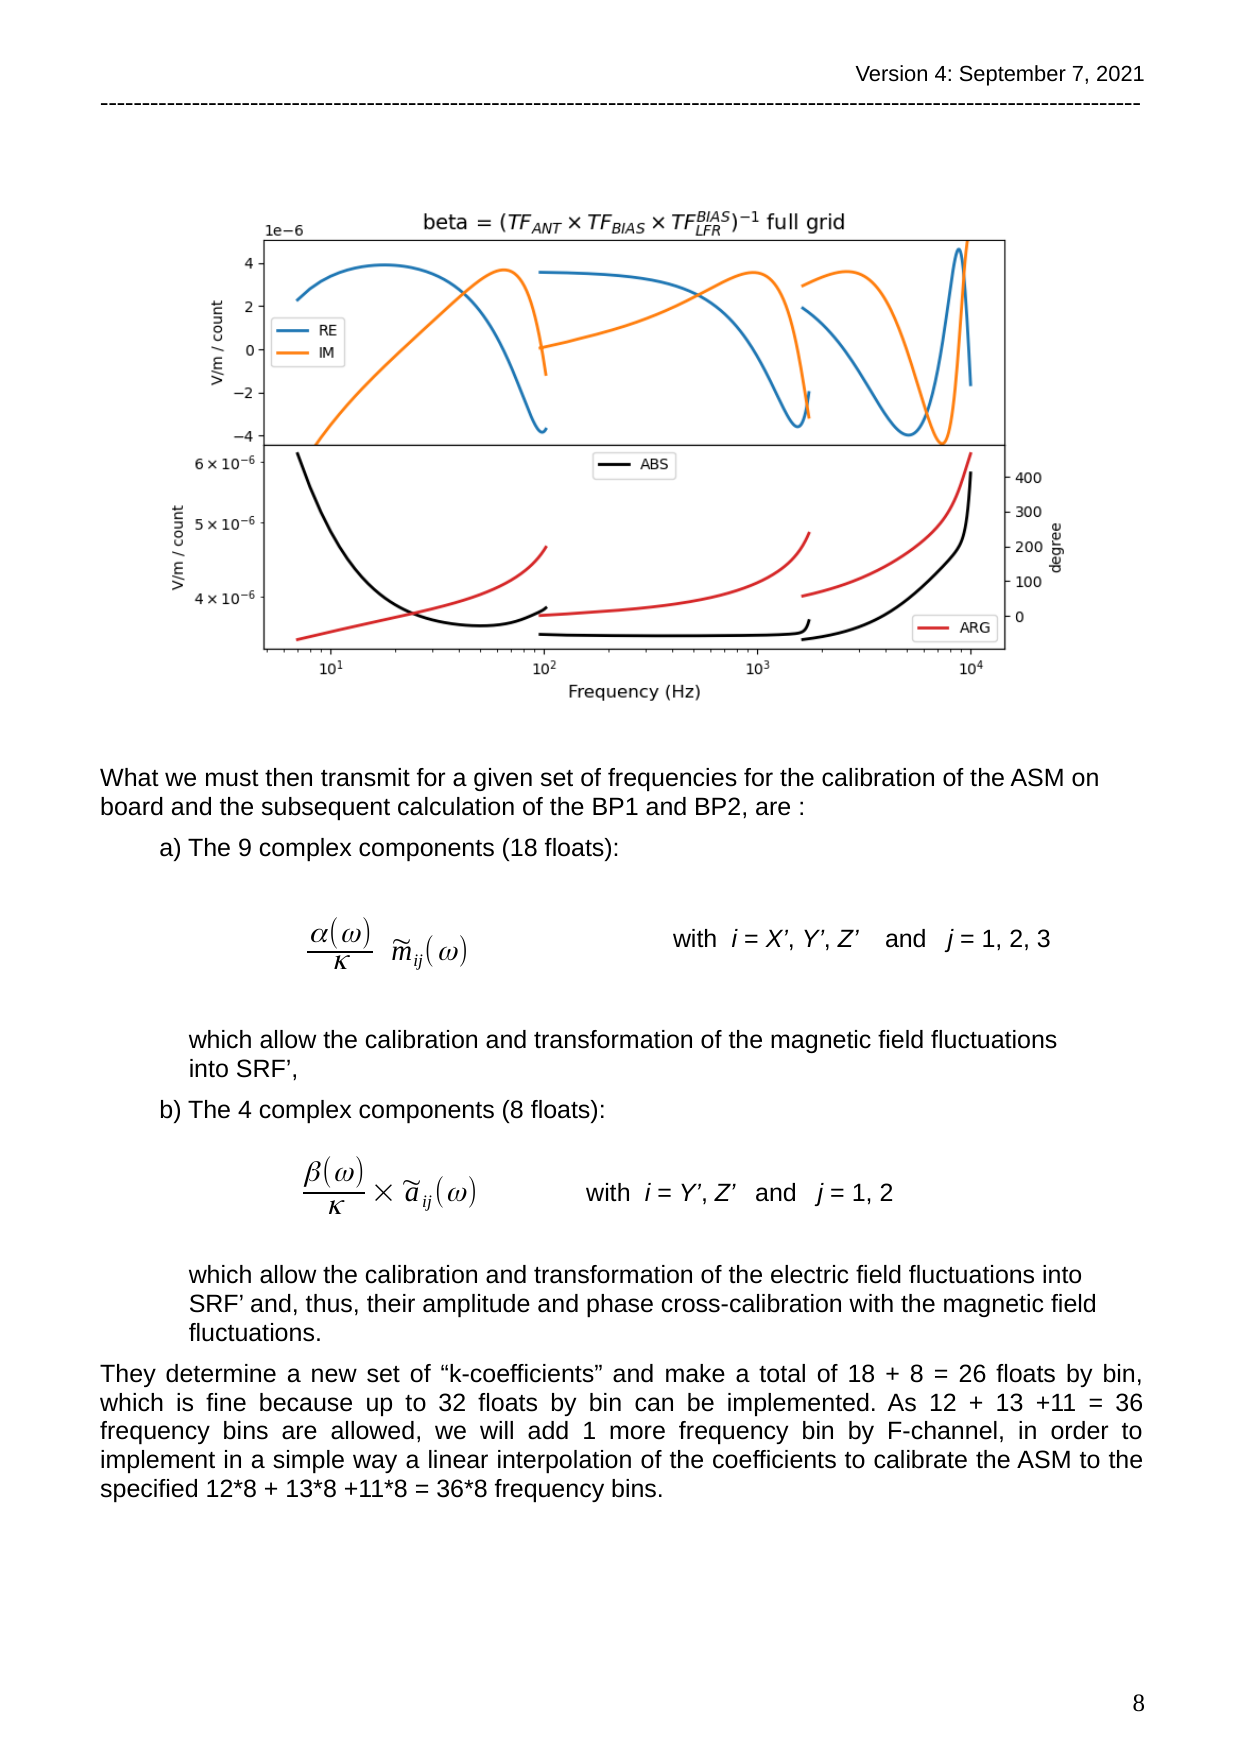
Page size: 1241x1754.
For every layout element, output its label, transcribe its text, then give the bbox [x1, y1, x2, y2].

picture [151, 190, 1084, 722]
text with i = Y’, Z’ and j = 1, 2 [100, 1177, 1145, 1206]
list with i = X’, Y’, Z’ and j = 1, 2, 3 [100, 915, 1145, 971]
text What we must then transmit for a given set of frequencies for the calibration of the ASM on board and the subsequent calculation of the BP1 and BP2, are : [100, 763, 1145, 820]
text They determine a new set of “k-coefficients” and make a total of 18 + 8 = 26 floats by bin, which is fine because up to 32 floats by bin can be implemented. As 12 + 13 +11 = 36 frequency bins are allowed, we will add 1 more frequency bin by F-channel, in order to implement in a simple way a linear interpolation of the coefficients to calibrate the ASM to the specified 12*8 + 13*8 +11*8 = 36*8 frequency bins. [100, 1359, 1145, 1502]
text b) The 4 complex components (8 floats): [100, 1095, 1145, 1124]
text which allow the calibration and transformation of the magnetic field fluctuations into SRF’, [188, 1025, 1086, 1082]
text a) The 9 complex components (18 floats): [100, 833, 1145, 862]
text which allow the calibration and transformation of the electric field fluctuations into SRF’ and, thus, their amplitude and phase cross-calibration with the magnetic field fluctuations. [188, 1260, 1145, 1346]
